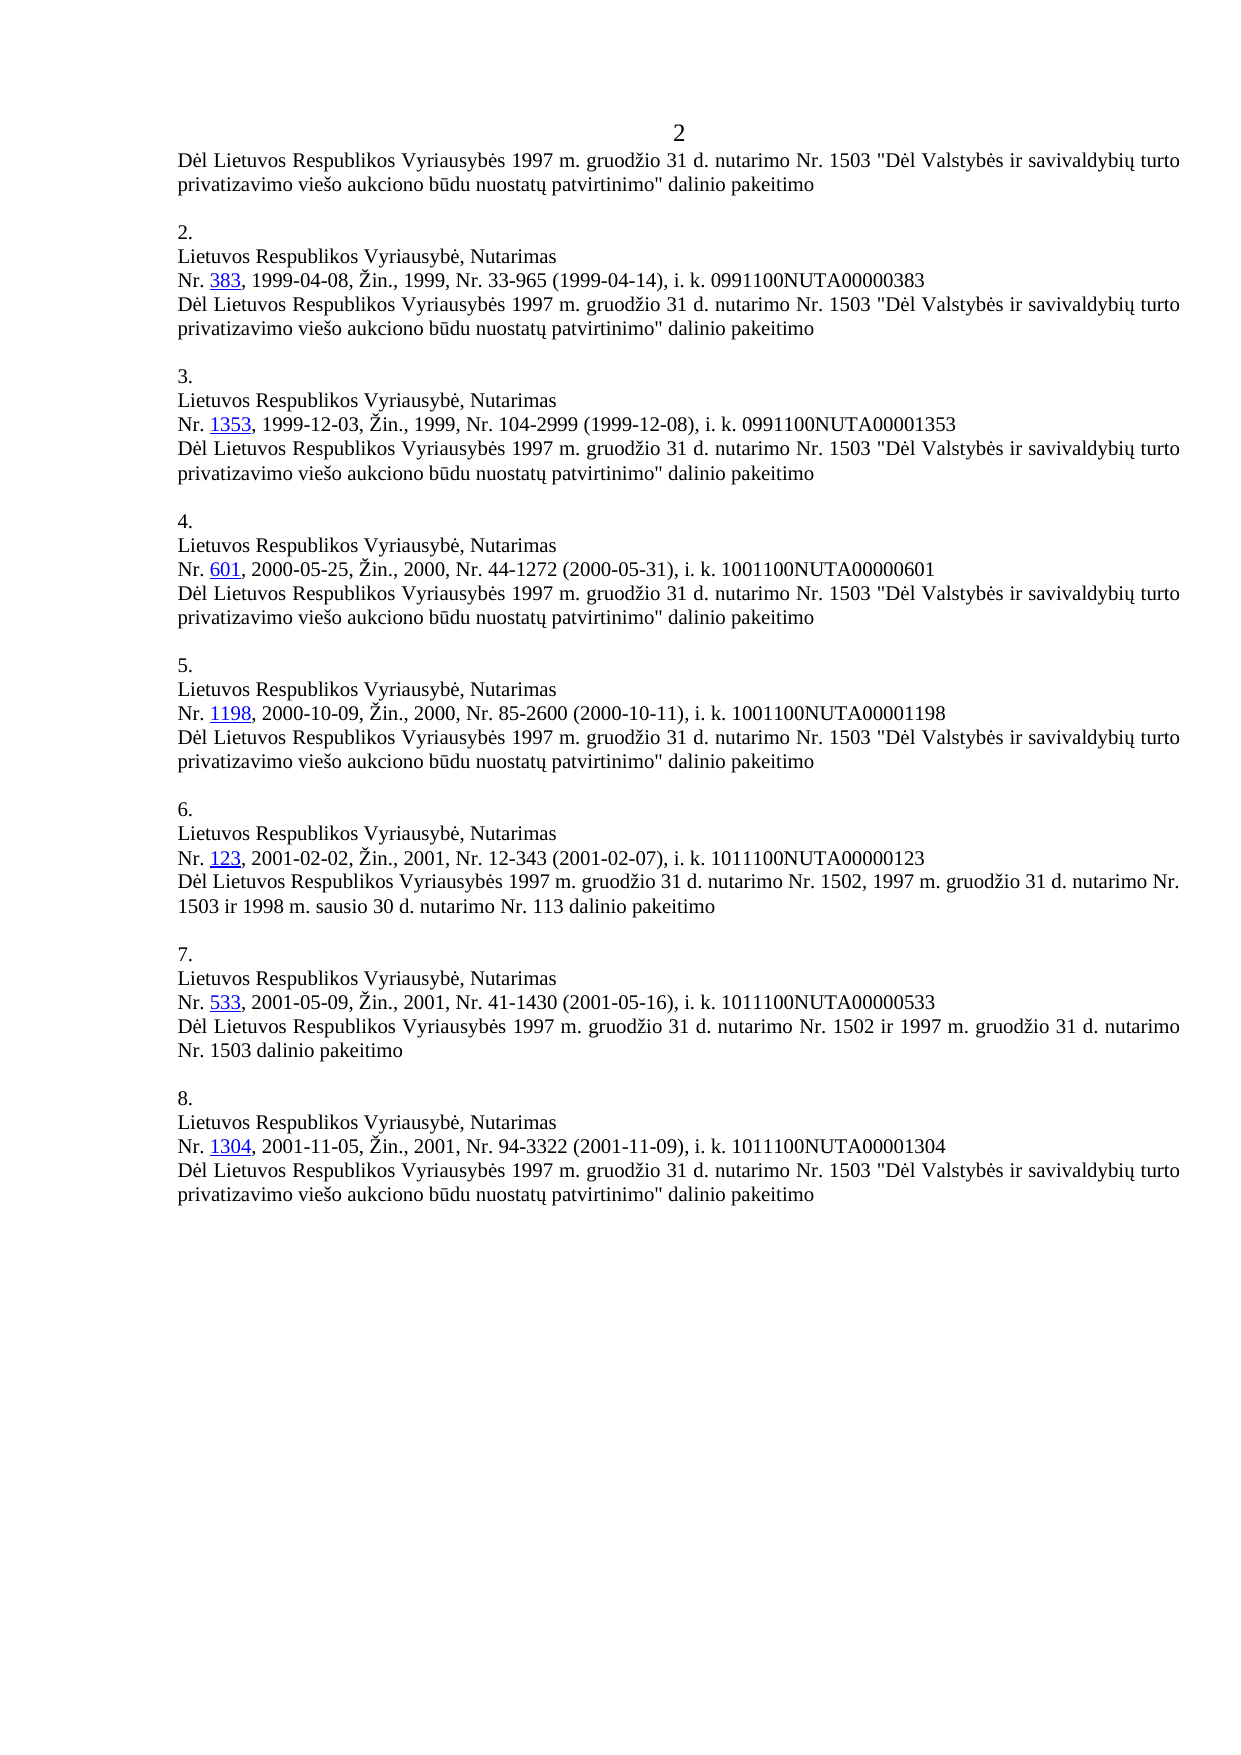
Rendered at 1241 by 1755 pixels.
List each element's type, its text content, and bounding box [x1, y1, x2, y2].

text Lietuvos Respublikos Vyriausybė, Nutarimas [177, 677, 1181, 701]
text Lietuvos Respublikos Vyriausybė, Nutarimas [177, 1110, 1181, 1134]
text Nr. 533, 2001-05-09, Žin., 2001, Nr. 41-1430 (2001-05-16), i. k. 1011100NUTA00000533 [177, 990, 1181, 1014]
text 5. [177, 653, 1181, 677]
text 6. [177, 797, 1181, 821]
text Dėl Lietuvos Respublikos Vyriausybės 1997 m. gruodžio 31 d. nutarimo Nr. 1503 "Dėl Valstybės ir savivaldybių turto privatizavimo viešo aukciono būdu nuostatų patvirtinimo" dalinio pakeitimo [177, 581, 1181, 629]
text Dėl Lietuvos Respublikos Vyriausybės 1997 m. gruodžio 31 d. nutarimo Nr. 1502 ir 1997 m. gruodžio 31 d. nutarimo Nr. 1503 dalinio pakeitimo [177, 1014, 1181, 1062]
text Nr. 383, 1999-04-08, Žin., 1999, Nr. 33-965 (1999-04-14), i. k. 0991100NUTA00000383 [177, 268, 1181, 292]
text Nr. 1198, 2000-10-09, Žin., 2000, Nr. 85-2600 (2000-10-11), i. k. 1001100NUTA00001198 [177, 701, 1181, 725]
text Nr. 123, 2001-02-02, Žin., 2001, Nr. 12-343 (2001-02-07), i. k. 1011100NUTA00000123 [177, 845, 1181, 869]
text Nr. 1353, 1999-12-03, Žin., 1999, Nr. 104-2999 (1999-12-08), i. k. 0991100NUTA00001353 [177, 412, 1181, 436]
text Dėl Lietuvos Respublikos Vyriausybės 1997 m. gruodžio 31 d. nutarimo Nr. 1503 "Dėl Valstybės ir savivaldybių turto privatizavimo viešo aukciono būdu nuostatų patvirtinimo" dalinio pakeitimo [177, 1158, 1181, 1206]
text 3. [177, 364, 1181, 388]
text Dėl Lietuvos Respublikos Vyriausybės 1997 m. gruodžio 31 d. nutarimo Nr. 1503 "Dėl Valstybės ir savivaldybių turto privatizavimo viešo aukciono būdu nuostatų patvirtinimo" dalinio pakeitimo [177, 148, 1181, 196]
text Dėl Lietuvos Respublikos Vyriausybės 1997 m. gruodžio 31 d. nutarimo Nr. 1503 "Dėl Valstybės ir savivaldybių turto privatizavimo viešo aukciono būdu nuostatų patvirtinimo" dalinio pakeitimo [177, 436, 1181, 484]
text Lietuvos Respublikos Vyriausybė, Nutarimas [177, 533, 1181, 557]
text Dėl Lietuvos Respublikos Vyriausybės 1997 m. gruodžio 31 d. nutarimo Nr. 1503 "Dėl Valstybės ir savivaldybių turto privatizavimo viešo aukciono būdu nuostatų patvirtinimo" dalinio pakeitimo [177, 292, 1181, 340]
text Lietuvos Respublikos Vyriausybė, Nutarimas [177, 388, 1181, 412]
text 4. [177, 508, 1181, 533]
text Lietuvos Respublikos Vyriausybė, Nutarimas [177, 821, 1181, 845]
text Dėl Lietuvos Respublikos Vyriausybės 1997 m. gruodžio 31 d. nutarimo Nr. 1503 "Dėl Valstybės ir savivaldybių turto privatizavimo viešo aukciono būdu nuostatų patvirtinimo" dalinio pakeitimo [177, 725, 1181, 773]
text 2. [177, 220, 1181, 244]
text Dėl Lietuvos Respublikos Vyriausybės 1997 m. gruodžio 31 d. nutarimo Nr. 1502, 1997 m. gruodžio 31 d. nutarimo Nr. 1503 ir 1998 m. sausio 30 d. nutarimo Nr. 113 dalinio pakeitimo [177, 869, 1181, 918]
text Lietuvos Respublikos Vyriausybė, Nutarimas [177, 966, 1181, 990]
text Lietuvos Respublikos Vyriausybė, Nutarimas [177, 244, 1181, 268]
text Nr. 1304, 2001-11-05, Žin., 2001, Nr. 94-3322 (2001-11-09), i. k. 1011100NUTA00001304 [177, 1134, 1181, 1158]
text 7. [177, 942, 1181, 966]
text 8. [177, 1086, 1181, 1110]
text Nr. 601, 2000-05-25, Žin., 2000, Nr. 44-1272 (2000-05-31), i. k. 1001100NUTA00000601 [177, 557, 1181, 581]
